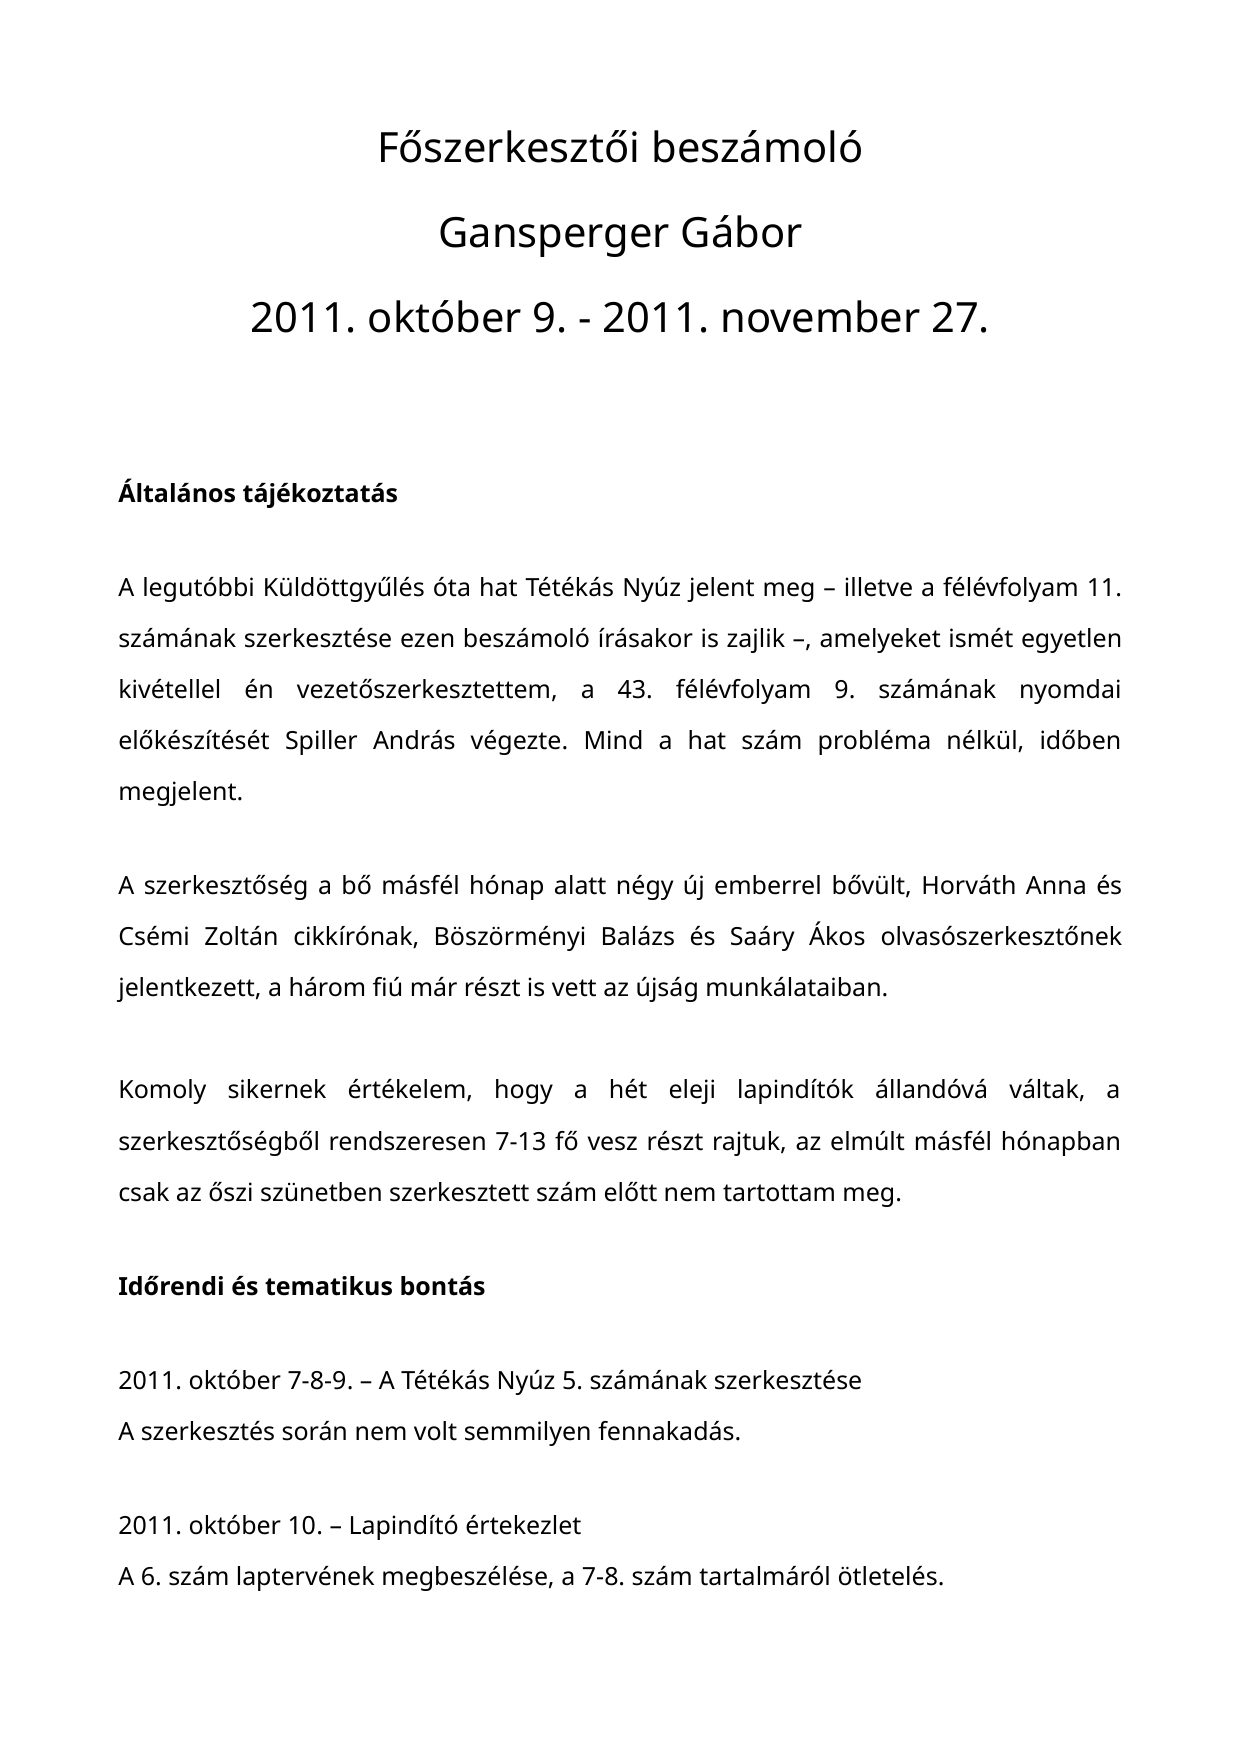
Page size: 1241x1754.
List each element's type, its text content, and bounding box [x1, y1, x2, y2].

text A 6. szám laptervének megbeszélése, a 7-8. szám tartalmáról ötletelés. [118, 1559, 1122, 1593]
text 2011. október 7-8-9. – A Tétékás Nyúz 5. számának szerkesztése [118, 1363, 1122, 1397]
text Időrendi és tematikus bontás [118, 1268, 1122, 1302]
text Főszerkesztői beszámoló [118, 118, 1122, 175]
text A legutóbbi Küldöttgyűlés óta hat Tétékás Nyúz jelent meg – illetve a félévfolyam 11. számának szerkesztése ezen beszámoló írásakor is zajlik –, amelyeket ismét egyetlen kivétellel én vezetőszerkesztettem, a 43. félévfolyam 9. számának nyomdai előkészítését Spiller András végezte. Mind a hat szám probléma nélkül, időben megjelent. [118, 570, 1122, 808]
text Általános tájékoztatás [118, 476, 1122, 509]
text Komoly sikernek értékelem, hogy a hét eleji lapindítók állandóvá váltak, a szerkesztőségből rendszeresen 7-13 fő vesz részt rajtuk, az elmúlt másfél hónapban csak az őszi szünetben szerkesztett szám előtt nem tartottam meg. [118, 1072, 1122, 1208]
text A szerkesztés során nem volt semmilyen fennakadás. [118, 1414, 1122, 1448]
text A szerkesztőség a bő másfél hónap alatt négy új emberrel bővült, Horváth Anna és Csémi Zoltán cikkírónak, Böszörményi Balázs és Saáry Ákos olvasószerkesztőnek jelentkezett, a három fiú már részt is vett az újság munkálataiban. [118, 868, 1122, 1004]
text 2011. október 10. – Lapindító értekezlet [118, 1508, 1122, 1542]
text 2011. október 9. - 2011. november 27. [118, 288, 1122, 345]
text Gansperger Gábor [118, 203, 1122, 260]
